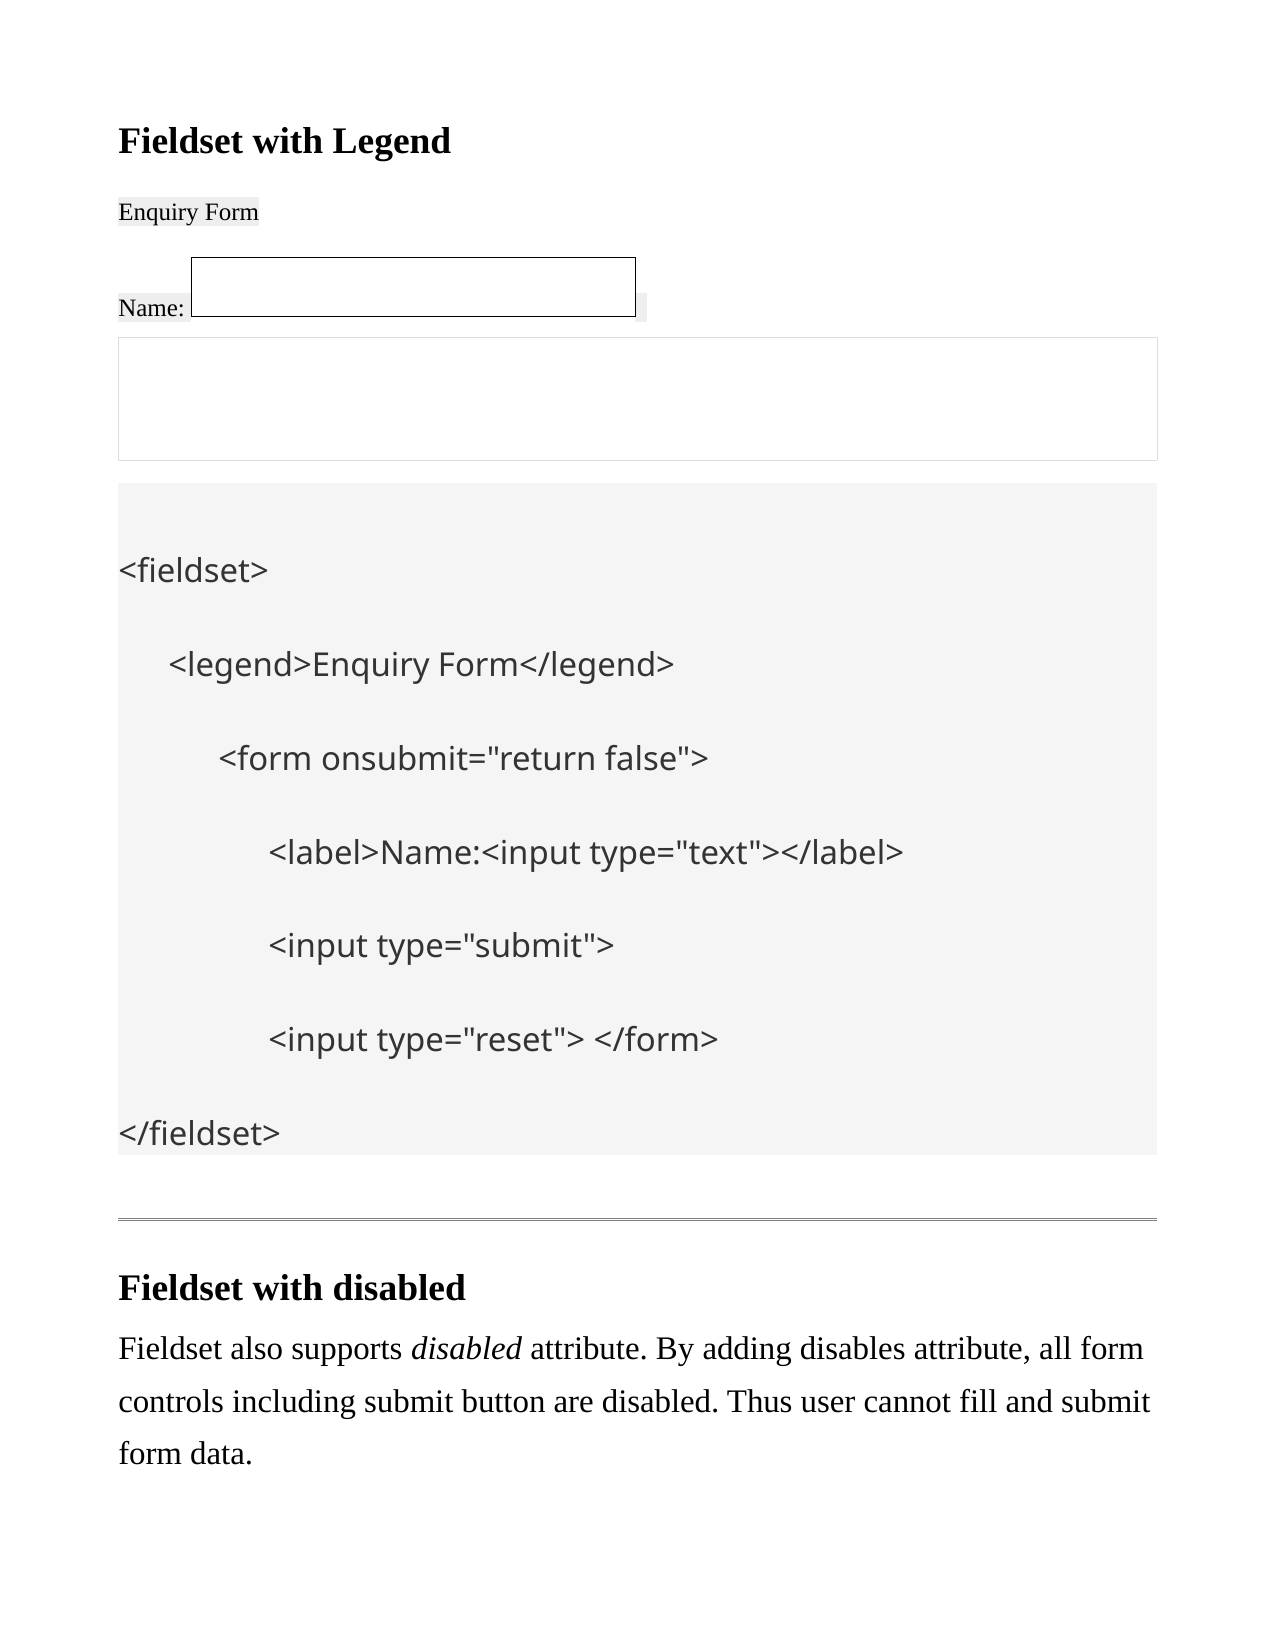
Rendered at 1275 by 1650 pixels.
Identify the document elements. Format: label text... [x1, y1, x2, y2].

text <input type="submit"> [118, 923, 1157, 967]
text <input type="reset"> </form> [118, 1016, 1157, 1061]
text Fieldset also supports disabled attribute. By adding disables attribute, all form controls including submit button are disabled. Thus user cannot fill and submit form data. [118, 1329, 1157, 1472]
text <label>Name:<input type="text"></label> [118, 829, 1157, 874]
text <fieldset> [118, 548, 1157, 592]
text Enquiry Form [118, 197, 1157, 226]
text Name: [118, 257, 1157, 322]
subtitle Fieldset with Legend [118, 118, 1157, 161]
subtitle Fieldset with disabled [118, 1266, 1157, 1309]
text <legend>Enquiry Form</legend> [118, 641, 1157, 686]
text </fieldset> [118, 1110, 1157, 1155]
text <form onsubmit="return false"> [118, 735, 1157, 780]
